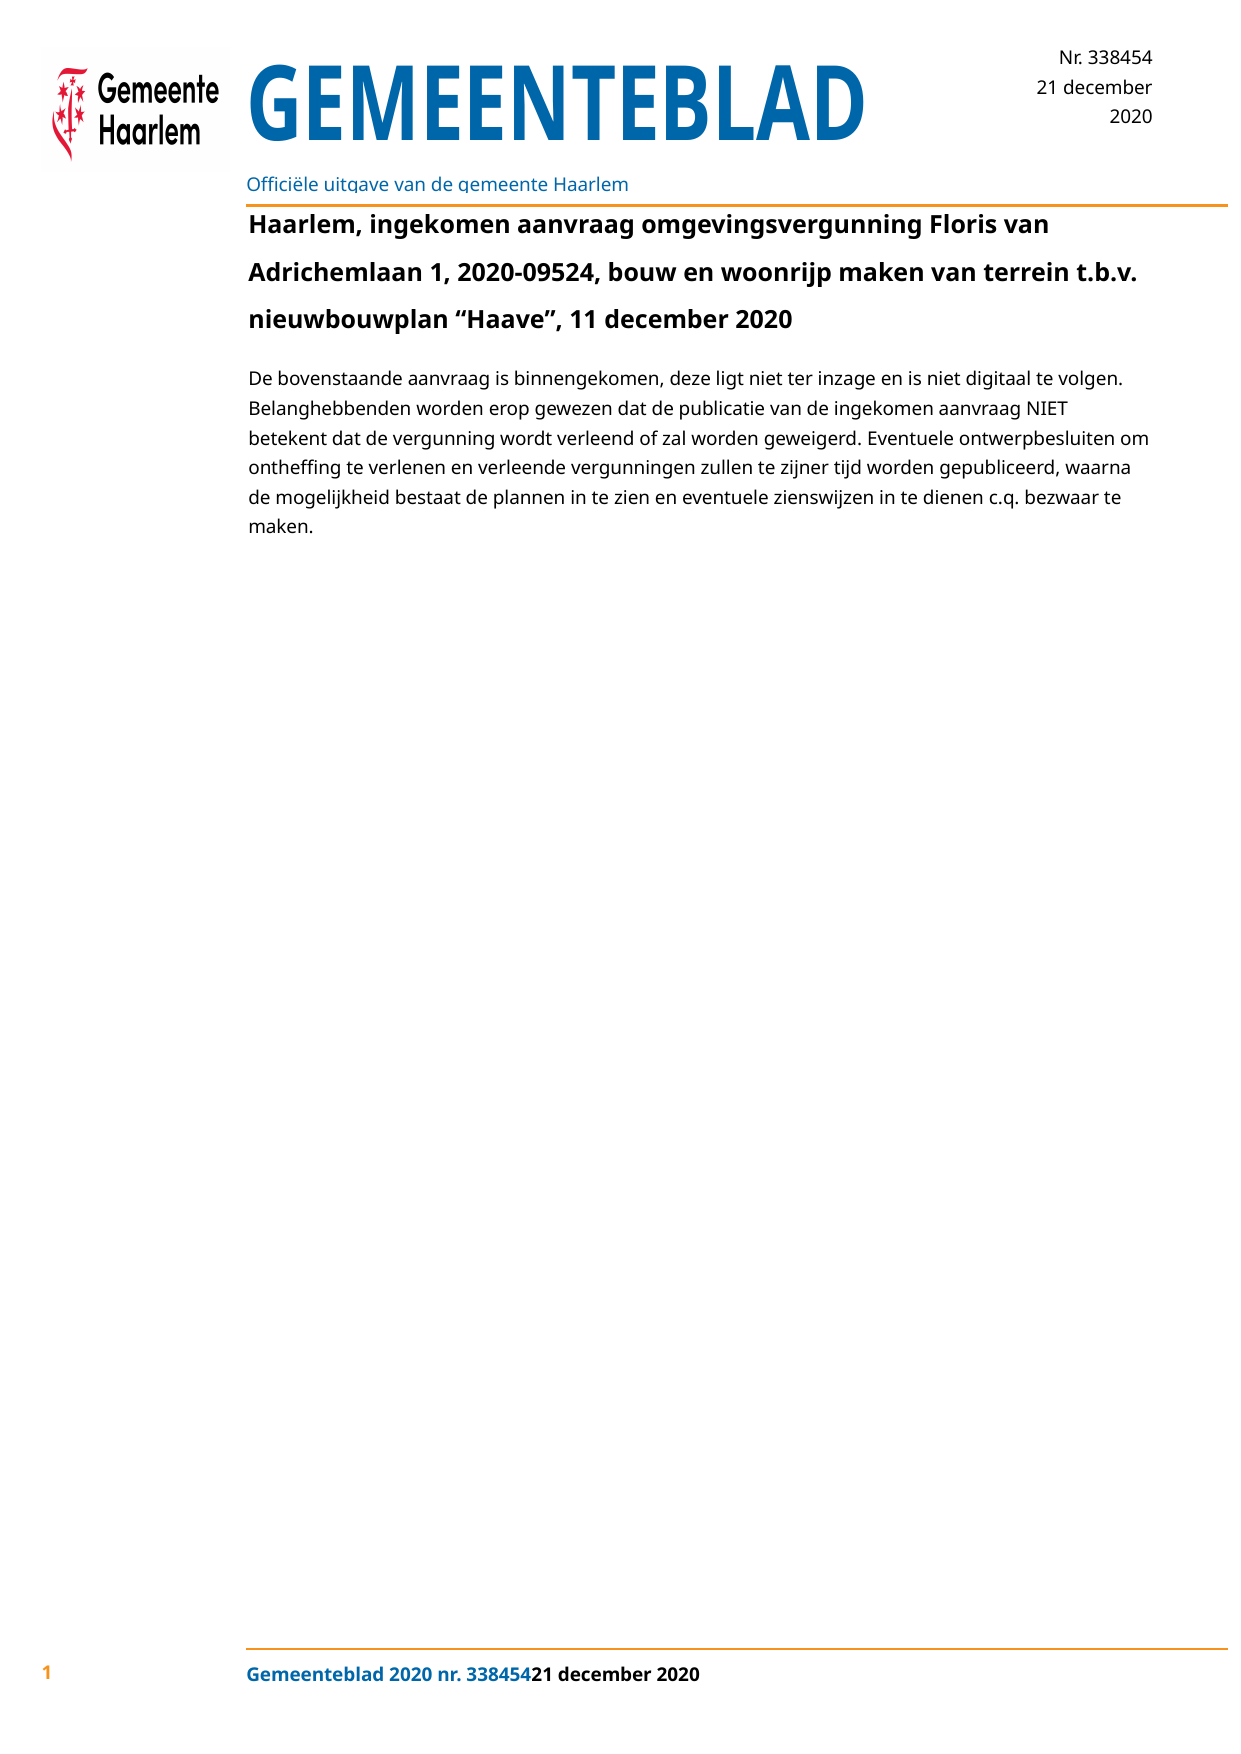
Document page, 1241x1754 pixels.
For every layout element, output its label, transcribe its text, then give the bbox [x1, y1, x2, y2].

picture [41, 47, 231, 172]
text De bovenstaande aanvraag is binnengekomen, deze ligt niet ter inzage en is niet digitaal te volgen. Belanghebbenden worden erop gewezen dat de publicatie van de ingekomen aanvraag NIET betekent dat de vergunning wordt verleend of zal worden geweigerd. Eventuele ontwerpbesluiten om ontheffing te verlenen en verleende vergunningen zullen te zijner tijd worden gepubliceerd, waarna de mogelijkheid bestaat de plannen in te zien en eventuele zienswijzen in te dienen c.q. bezwaar te maken. [248, 366, 1152, 539]
text Haarlem, ingekomen aanvraag omgevingsvergunning Floris van Adrichemlaan 1, 2020-09524, bouw en woonrijp maken van terrein t.b.v. nieuwbouwplan “Haave”, 11 december 2020 [248, 207, 1152, 336]
